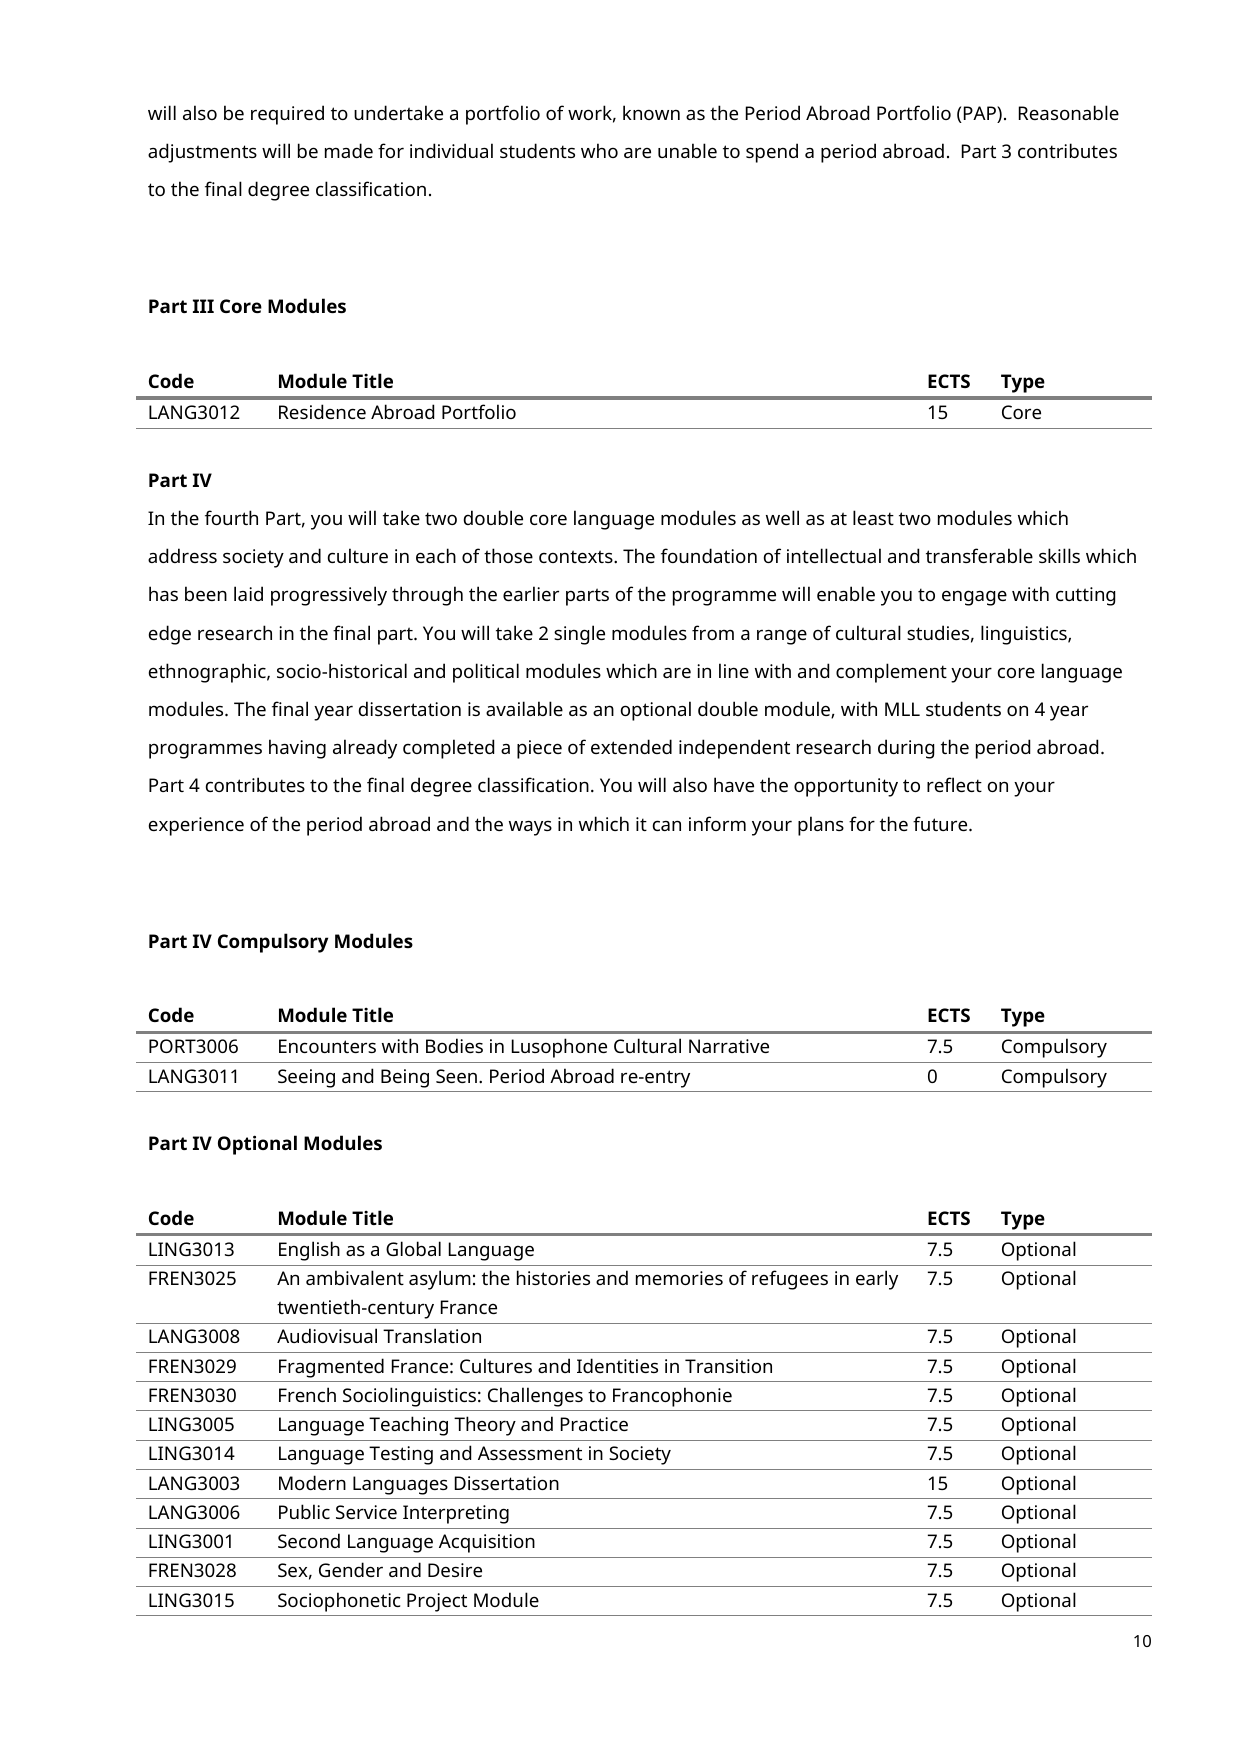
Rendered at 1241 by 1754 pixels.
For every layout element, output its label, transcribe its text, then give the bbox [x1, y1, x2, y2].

table_cell Language Testing and Assessment in Society [266, 1441, 916, 1469]
table_cell PORT3006 [136, 1034, 266, 1062]
table_cell Module Title [266, 368, 916, 396]
table_cell 7.5 [916, 1324, 989, 1352]
table_cell An ambivalent asylum: the histories and memories of refugees in early twentieth-century France [266, 1266, 916, 1323]
table_cell Optional [989, 1587, 1152, 1615]
table_cell 15 [916, 400, 989, 428]
table_cell LANG3008 [136, 1324, 266, 1352]
table_cell LING3005 [136, 1411, 266, 1440]
table_cell LANG3006 [136, 1499, 266, 1527]
table_cell 7.5 [916, 1236, 989, 1264]
table_cell LANG3003 [136, 1470, 266, 1498]
table_cell Optional [989, 1499, 1152, 1527]
table_cell Part III Core Modules [136, 255, 1152, 368]
table_cell Sex, Gender and Desire [266, 1558, 916, 1586]
table_cell Encounters with Bodies in Lusophone Cultural Narrative [266, 1034, 916, 1062]
table_cell Audiovisual Translation [266, 1324, 916, 1352]
table_cell Code [136, 368, 266, 396]
table_cell Residence Abroad Portfolio [266, 400, 916, 428]
table_cell 7.5 [916, 1587, 989, 1615]
table_cell Type [989, 1003, 1152, 1031]
table_cell English as a Global Language [266, 1236, 916, 1264]
table_cell Optional [989, 1382, 1152, 1410]
table_cell FREN3030 [136, 1382, 266, 1410]
table_cell Seeing and Being Seen. Period Abroad re-entry [266, 1063, 916, 1091]
table_cell Fragmented France: Cultures and Identities in Transition [266, 1353, 916, 1381]
table_cell Optional [989, 1411, 1152, 1440]
table_cell FREN3029 [136, 1353, 266, 1381]
table_cell 7.5 [916, 1441, 989, 1469]
table_cell Optional [989, 1529, 1152, 1557]
table_cell LANG3012 [136, 400, 266, 428]
table_cell Part IV Compulsory Modules [136, 890, 1152, 1002]
table_cell Type [989, 368, 1152, 396]
table_cell Second Language Acquisition [266, 1529, 916, 1557]
table_cell Part IV In the fourth Part, you will take two double core language modules as well as at least two modules which address society and culture in each of those contexts. The foundation of intellectual and transferable skills which has been laid progressively through the earlier parts of the programme will enable you to engage with cutting edge research in the final part. You will take 2 single modules from a range of cultural studies, linguistics, ethnographic, socio-historical and political modules which are in line with and complement your core language modules. The final year dissertation is available as an optional double module, with MLL students on 4 year programmes having already completed a piece of extended independent research during the period abroad. Part 4 contributes to the final degree classification. You will also have the opportunity to reflect on your experience of the period abroad and the ways in which it can inform your plans for the future. [136, 429, 1152, 890]
table_cell 7.5 [916, 1529, 989, 1557]
table_cell Code [136, 1003, 266, 1031]
table_cell LING3001 [136, 1529, 266, 1557]
table_cell will also be required to undertake a portfolio of work, known as the Period Abroad Portfolio (PAP). Reasonable adjustments will be made for individual students who are unable to spend a period abroad. Part 3 contributes to the final degree classification. [136, 99, 1152, 255]
table_cell Optional [989, 1441, 1152, 1469]
table_cell LING3013 [136, 1236, 266, 1264]
table_cell 7.5 [916, 1382, 989, 1410]
table_cell 0 [916, 1063, 989, 1091]
table_cell 7.5 [916, 1266, 989, 1323]
table_cell 7.5 [916, 1499, 989, 1527]
table_cell FREN3028 [136, 1558, 266, 1586]
table_cell Module Title [266, 1205, 916, 1233]
table_cell 7.5 [916, 1034, 989, 1062]
table_cell Optional [989, 1266, 1152, 1323]
table_cell Compulsory [989, 1034, 1152, 1062]
table_cell 15 [916, 1470, 989, 1498]
table_cell 7.5 [916, 1411, 989, 1440]
table_cell Optional [989, 1470, 1152, 1498]
table_cell Optional [989, 1324, 1152, 1352]
table_cell Optional [989, 1236, 1152, 1264]
table_cell 7.5 [916, 1353, 989, 1381]
table_cell Optional [989, 1558, 1152, 1586]
table_cell Modern Languages Dissertation [266, 1470, 916, 1498]
table_cell LING3015 [136, 1587, 266, 1615]
table_cell ECTS [916, 1003, 989, 1031]
table_cell 7.5 [916, 1558, 989, 1586]
table_cell Type [989, 1205, 1152, 1233]
table_cell ECTS [916, 1205, 989, 1233]
table_cell LING3014 [136, 1441, 266, 1469]
table_cell Optional [989, 1353, 1152, 1381]
table_cell Compulsory [989, 1063, 1152, 1091]
table_cell Module Title [266, 1003, 916, 1031]
table_cell French Sociolinguistics: Challenges to Francophonie [266, 1382, 916, 1410]
table_cell FREN3025 [136, 1266, 266, 1323]
table_cell ECTS [916, 368, 989, 396]
table_cell Language Teaching Theory and Practice [266, 1411, 916, 1440]
table_cell Part IV Optional Modules [136, 1092, 1152, 1205]
table_cell Sociophonetic Project Module [266, 1587, 916, 1615]
table_cell LANG3011 [136, 1063, 266, 1091]
table_cell Code [136, 1205, 266, 1233]
table_cell Public Service Interpreting [266, 1499, 916, 1527]
table_cell Core [989, 400, 1152, 428]
